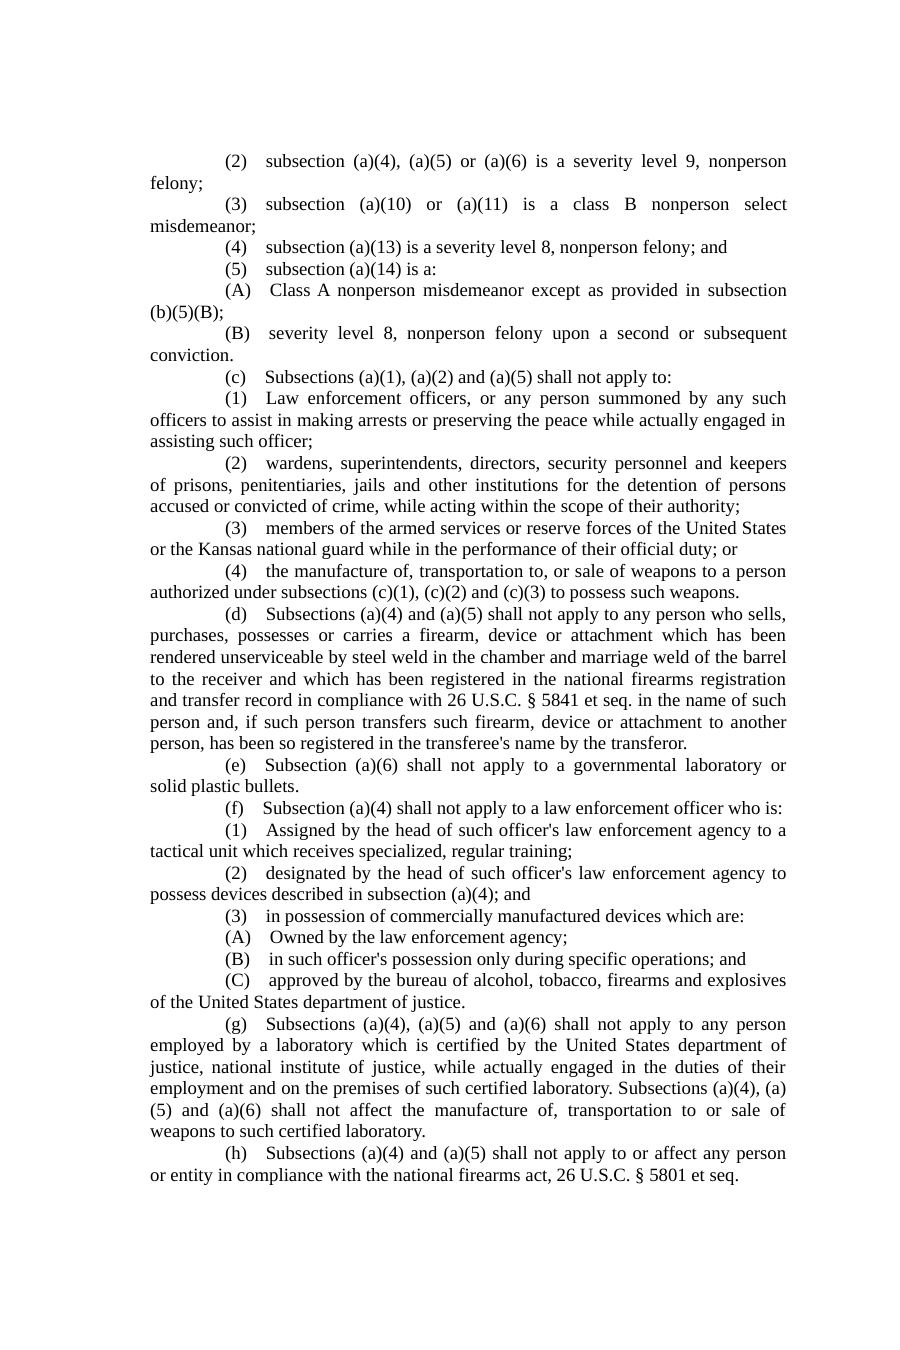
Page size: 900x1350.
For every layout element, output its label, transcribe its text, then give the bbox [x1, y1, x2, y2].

text (4) subsection (a)(13) is a severity level 8, nonperson felony; and [150, 236, 787, 258]
text (2) wardens, superintendents, directors, security personnel and keepers of prisons, penitentiaries, jails and other institutions for the detention of persons accused or convicted of crime, while acting within the scope of their authority; [150, 452, 787, 517]
text (c) Subsections (a)(1), (a)(2) and (a)(5) shall not apply to: [150, 366, 787, 387]
text (g) Subsections (a)(4), (a)(5) and (a)(6) shall not apply to any person employed by a laboratory which is certified by the United States department of justice, national institute of justice, while actually engaged in the duties of their employment and on the premises of such certified laboratory. Subsections (a)(4), (a)(5) and (a)(6) shall not affect the manufacture of, transportation to or sale of weapons to such certified laboratory. [150, 1012, 787, 1142]
text (3) members of the armed services or reserve forces of the United States or the Kansas national guard while in the performance of their official duty; or [150, 517, 787, 560]
text (2) designated by the head of such officer's law enforcement agency to possess devices described in subsection (a)(4); and [150, 862, 787, 905]
text (4) the manufacture of, transportation to, or sale of weapons to a person authorized under subsections (c)(1), (c)(2) and (c)(3) to possess such weapons. [150, 560, 787, 603]
text (3) in possession of commercially manufactured devices which are: [150, 905, 787, 926]
text (1) Law enforcement officers, or any person summoned by any such officers to assist in making arrests or preserving the peace while actually engaged in assisting such officer; [150, 387, 787, 452]
text (B) in such officer's possession only during specific operations; and [150, 948, 787, 969]
text (C) approved by the bureau of alcohol, tobacco, firearms and explosives of the United States department of justice. [150, 969, 787, 1012]
text (2) subsection (a)(4), (a)(5) or (a)(6) is a severity level 9, nonperson felony; [150, 150, 787, 193]
text (h) Subsections (a)(4) and (a)(5) shall not apply to or affect any person or entity in compliance with the national firearms act, 26 U.S.C. § 5801 et seq. [150, 1142, 787, 1185]
text (f) Subsection (a)(4) shall not apply to a law enforcement officer who is: [150, 797, 787, 818]
text (3) subsection (a)(10) or (a)(11) is a class B nonperson select misdemeanor; [150, 193, 787, 236]
text (1) Assigned by the head of such officer's law enforcement agency to a tactical unit which receives specialized, regular training; [150, 818, 787, 862]
text (A) Owned by the law enforcement agency; [150, 926, 787, 948]
text (5) subsection (a)(14) is a: [150, 258, 787, 279]
text (e) Subsection (a)(6) shall not apply to a governmental laboratory or solid plastic bullets. [150, 754, 787, 797]
text (d) Subsections (a)(4) and (a)(5) shall not apply to any person who sells, purchases, possesses or carries a firearm, device or attachment which has been rendered unserviceable by steel weld in the chamber and marriage weld of the barrel to the receiver and which has been registered in the national firearms registration and transfer record in compliance with 26 U.S.C. § 5841 et seq. in the name of such person and, if such person transfers such firearm, device or attachment to another person, has been so registered in the transferee's name by the transferor. [150, 603, 787, 754]
text (B) severity level 8, nonperson felony upon a second or subsequent conviction. [150, 322, 787, 366]
text (A) Class A nonperson misdemeanor except as provided in subsection (b)(5)(B); [150, 279, 787, 322]
